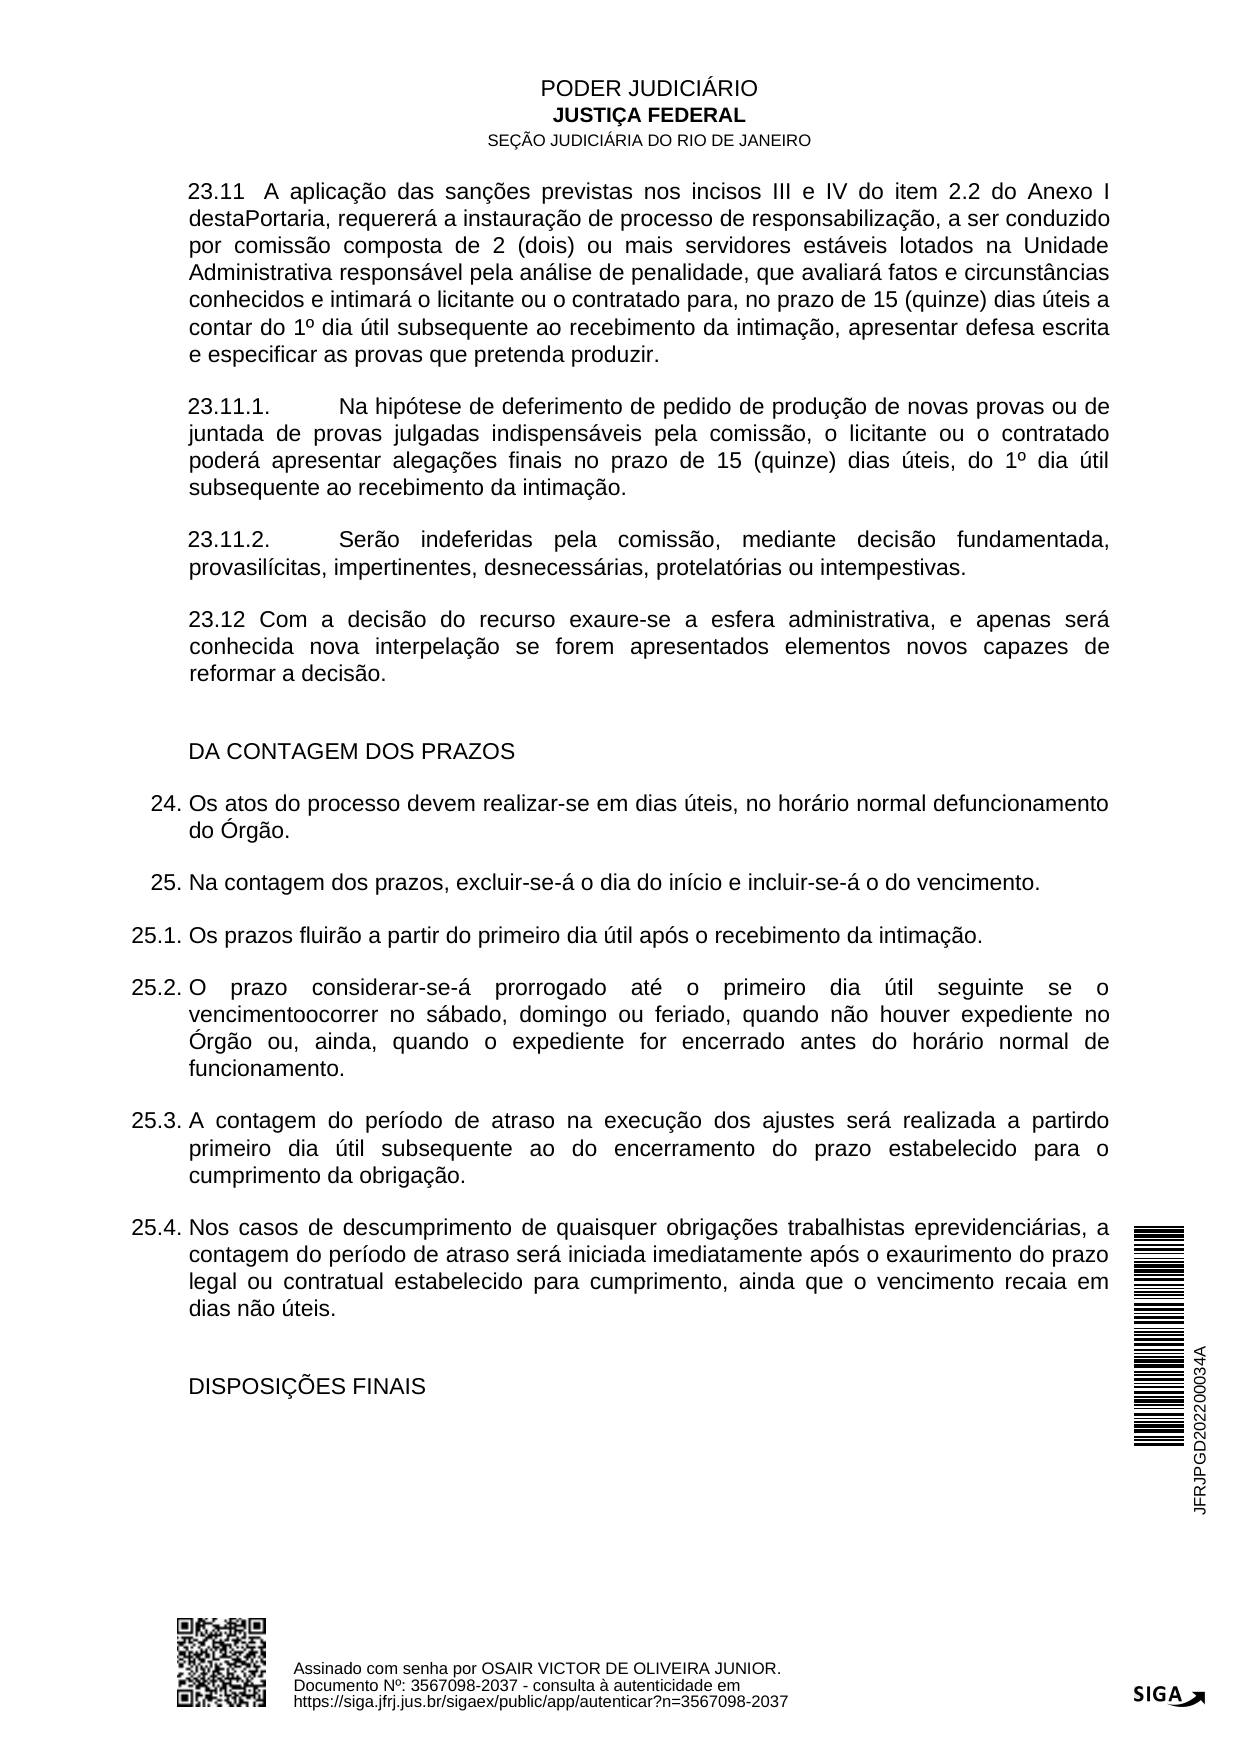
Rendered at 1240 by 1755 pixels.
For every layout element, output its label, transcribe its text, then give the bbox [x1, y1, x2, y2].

list Serão indeferidas pela comissão, mediante decisão fundamentada, provasilícitas, impertinentes, desnecessárias, protelatórias ou intempestivas. [187, 526, 1111, 580]
list Na hipótese de deferimento de pedido de produção de novas provas ou de juntada de provas julgadas indispensáveis pela comissão, o licitante ou o contratado poderá apresentar alegações finais no prazo de 15 (quinze) dias úteis, do 1º dia útil subsequente ao recebimento da intimação. [187, 393, 1111, 501]
list Os prazos fluirão a partir do primeiro dia útil após o recebimento da intimação. [131, 922, 1111, 948]
text DISPOSIÇÕES FINAIS [188, 1373, 1111, 1399]
text DA CONTAGEM DOS PRAZOS [188, 738, 1111, 764]
list Na contagem dos prazos, excluir-se-á o dia do início e incluir-se-á o do vencimento. [150, 869, 1111, 896]
list Nos casos de descumprimento de quaisquer obrigações trabalhistas eprevidenciárias, a contagem do período de atraso será iniciada imediatamente após o exaurimento do prazo legal ou contratual estabelecido para cumprimento, ainda que o vencimento recaia em dias não úteis. [131, 1214, 1111, 1322]
list A contagem do período de atraso na execução dos ajustes será realizada a partirdo primeiro dia útil subsequente ao do encerramento do prazo estabelecido para o cumprimento da obrigação. [131, 1107, 1111, 1188]
list Os atos do processo devem realizar-se em dias úteis, no horário normal defuncionamento do Órgão. [150, 790, 1111, 843]
list A aplicação das sanções previstas nos incisos III e IV do item 2.2 do Anexo I destaPortaria, requererá a instauração de processo de responsabilização, a ser conduzido por comissão composta de 2 (dois) ou mais servidores estáveis lotados na Unidade Administrativa responsável pela análise de penalidade, que avaliará fatos e circunstâncias conhecidos e intimará o licitante ou o contratado para, no prazo de 15 (quinze) dias úteis a contar do 1º dia útil subsequente ao recebimento da intimação, apresentar defesa escrita e especificar as provas que pretenda produzir. [187, 178, 1111, 367]
list O prazo considerar-se-á prorrogado até o primeiro dia útil seguinte se o vencimentoocorrer no sábado, domingo ou feriado, quando não houver expediente no Órgão ou, ainda, quando o expediente for encerrado antes do horário normal de funcionamento. [131, 974, 1111, 1082]
text 23.12 Com a decisão do recurso exaure-se a esfera administrativa, e apenas será conhecida nova interpelação se forem apresentados elementos novos capazes de reformar a decisão. [188, 606, 1111, 686]
